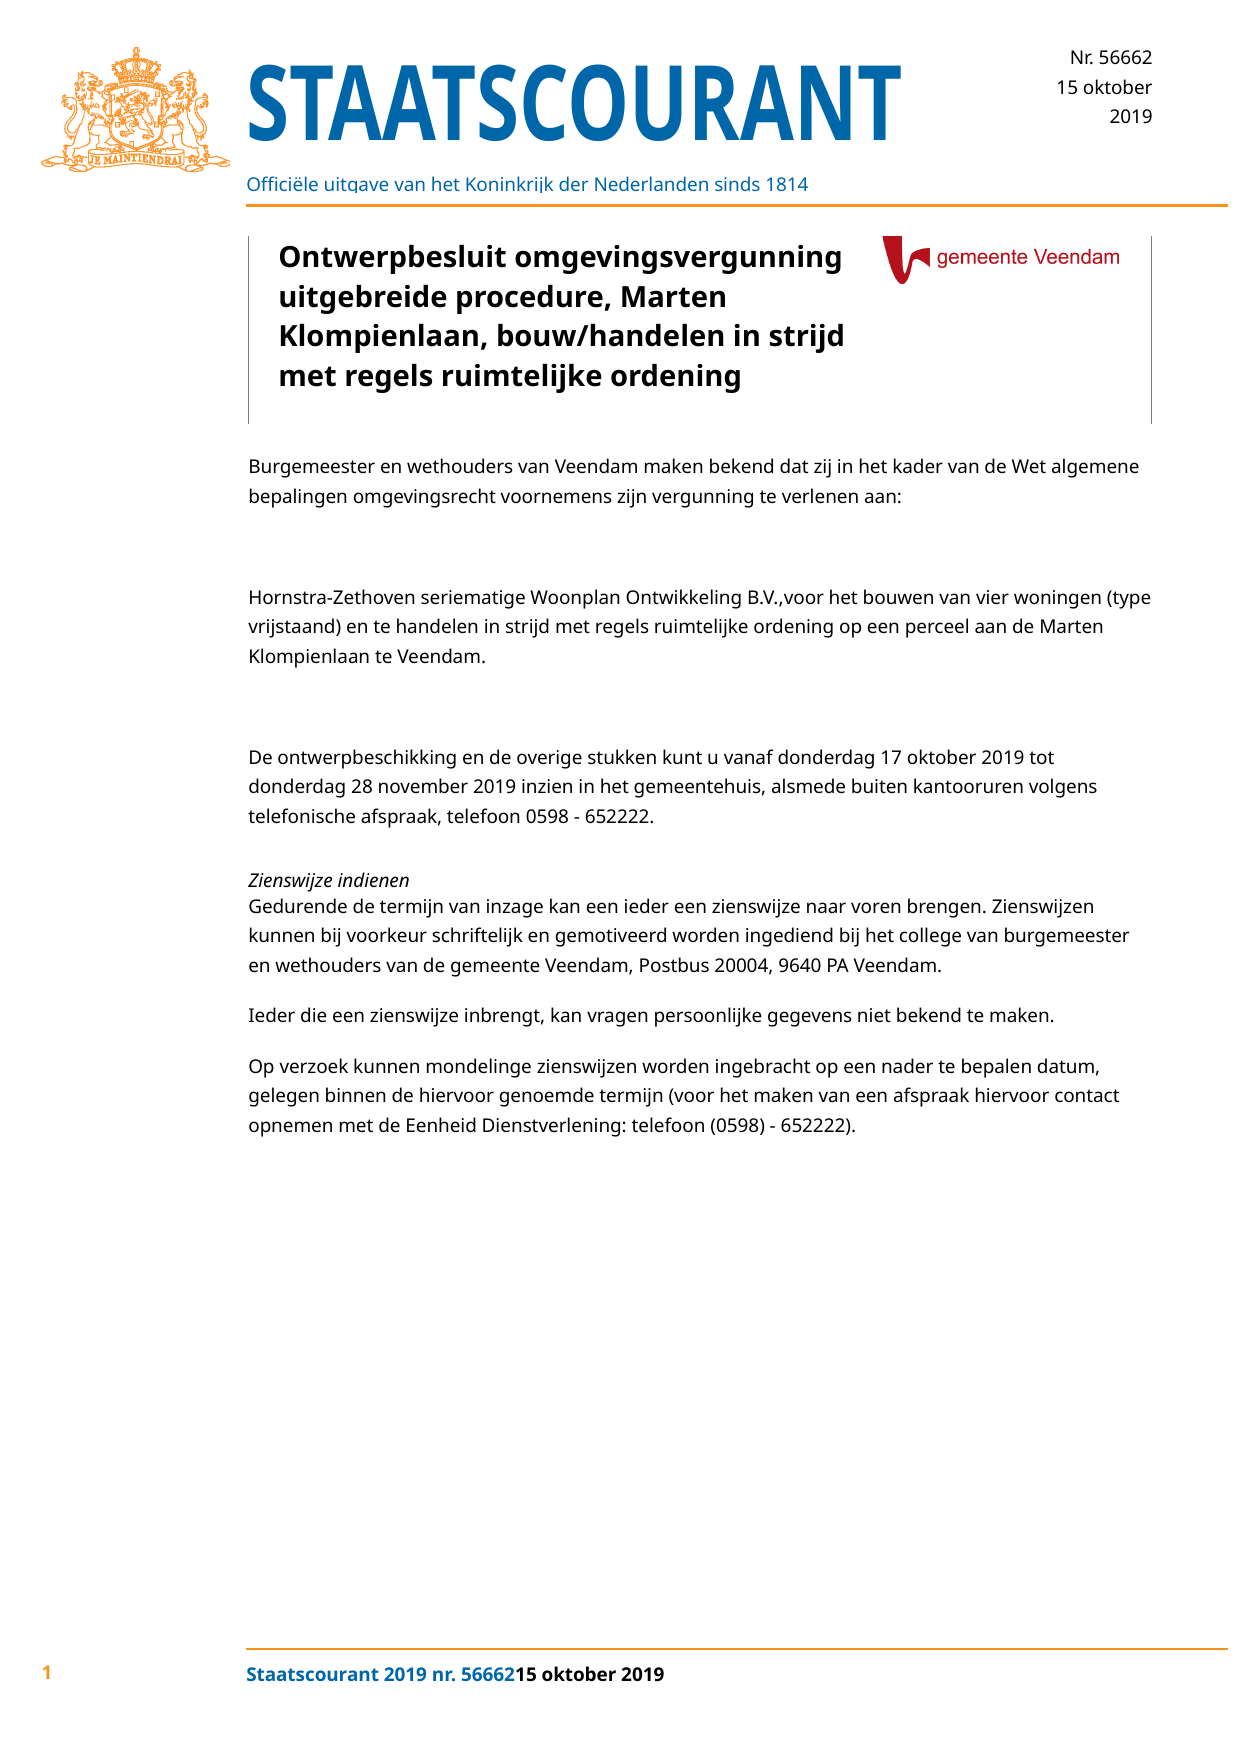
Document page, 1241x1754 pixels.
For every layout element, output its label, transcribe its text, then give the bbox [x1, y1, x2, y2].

table_header Ontwerpbesluit omgevingsvergunning uitgebreide procedure, Marten Klompienlaan, bouw/handelen in strijd met regels ruimtelijke ordening [249, 236, 850, 424]
picture [41, 47, 231, 172]
text De ontwerpbeschikking en de overige stukken kunt u vanaf donderdag 17 oktober 2019 tot donderdag 28 november 2019 inzien in het gemeentehuis, alsmede buiten kantooruren volgens telefonische afspraak, telefoon 0598 - 652222. [248, 744, 1152, 829]
text Hornstra-Zethoven seriematige Woonplan Ontwikkeling B.V.,voor het bouwen van vier woningen (type vrijstaand) en te handelen in strijd met regels ruimtelijke ordening op een perceel aan de Marten Klompienlaan te Veendam. [248, 584, 1152, 669]
picture [882, 236, 1119, 284]
text Op verzoek kunnen mondelinge zienswijzen worden ingebracht op een nader te bepalen datum, gelegen binnen de hiervoor genoemde termijn (voor het maken van een afspraak hiervoor contact opnemen met de Eenheid Dienstverlening: telefoon (0598) - 652222). [248, 1053, 1152, 1138]
text Ieder die een zienswijze inbrengt, kan vragen persoonlijke gegevens niet bekend te maken. [248, 1002, 1152, 1028]
text Burgemeester en wethouders van Veendam maken bekend dat zij in het kader van de Wet algemene bepalingen omgevingsrecht voornemens zijn vergunning te verlenen aan: [248, 454, 1152, 509]
text Zienswijze indienen [248, 867, 1152, 893]
text Gedurende de termijn van inzage kan een ieder een zienswijze naar voren brengen. Zienswijzen kunnen bij voorkeur schriftelijk en gemotiveerd worden ingediend bij het college van burgemeester en wethouders van de gemeente Veendam, Postbus 20004, 9640 PA Veendam. [248, 893, 1152, 978]
table_header [850, 236, 1151, 424]
